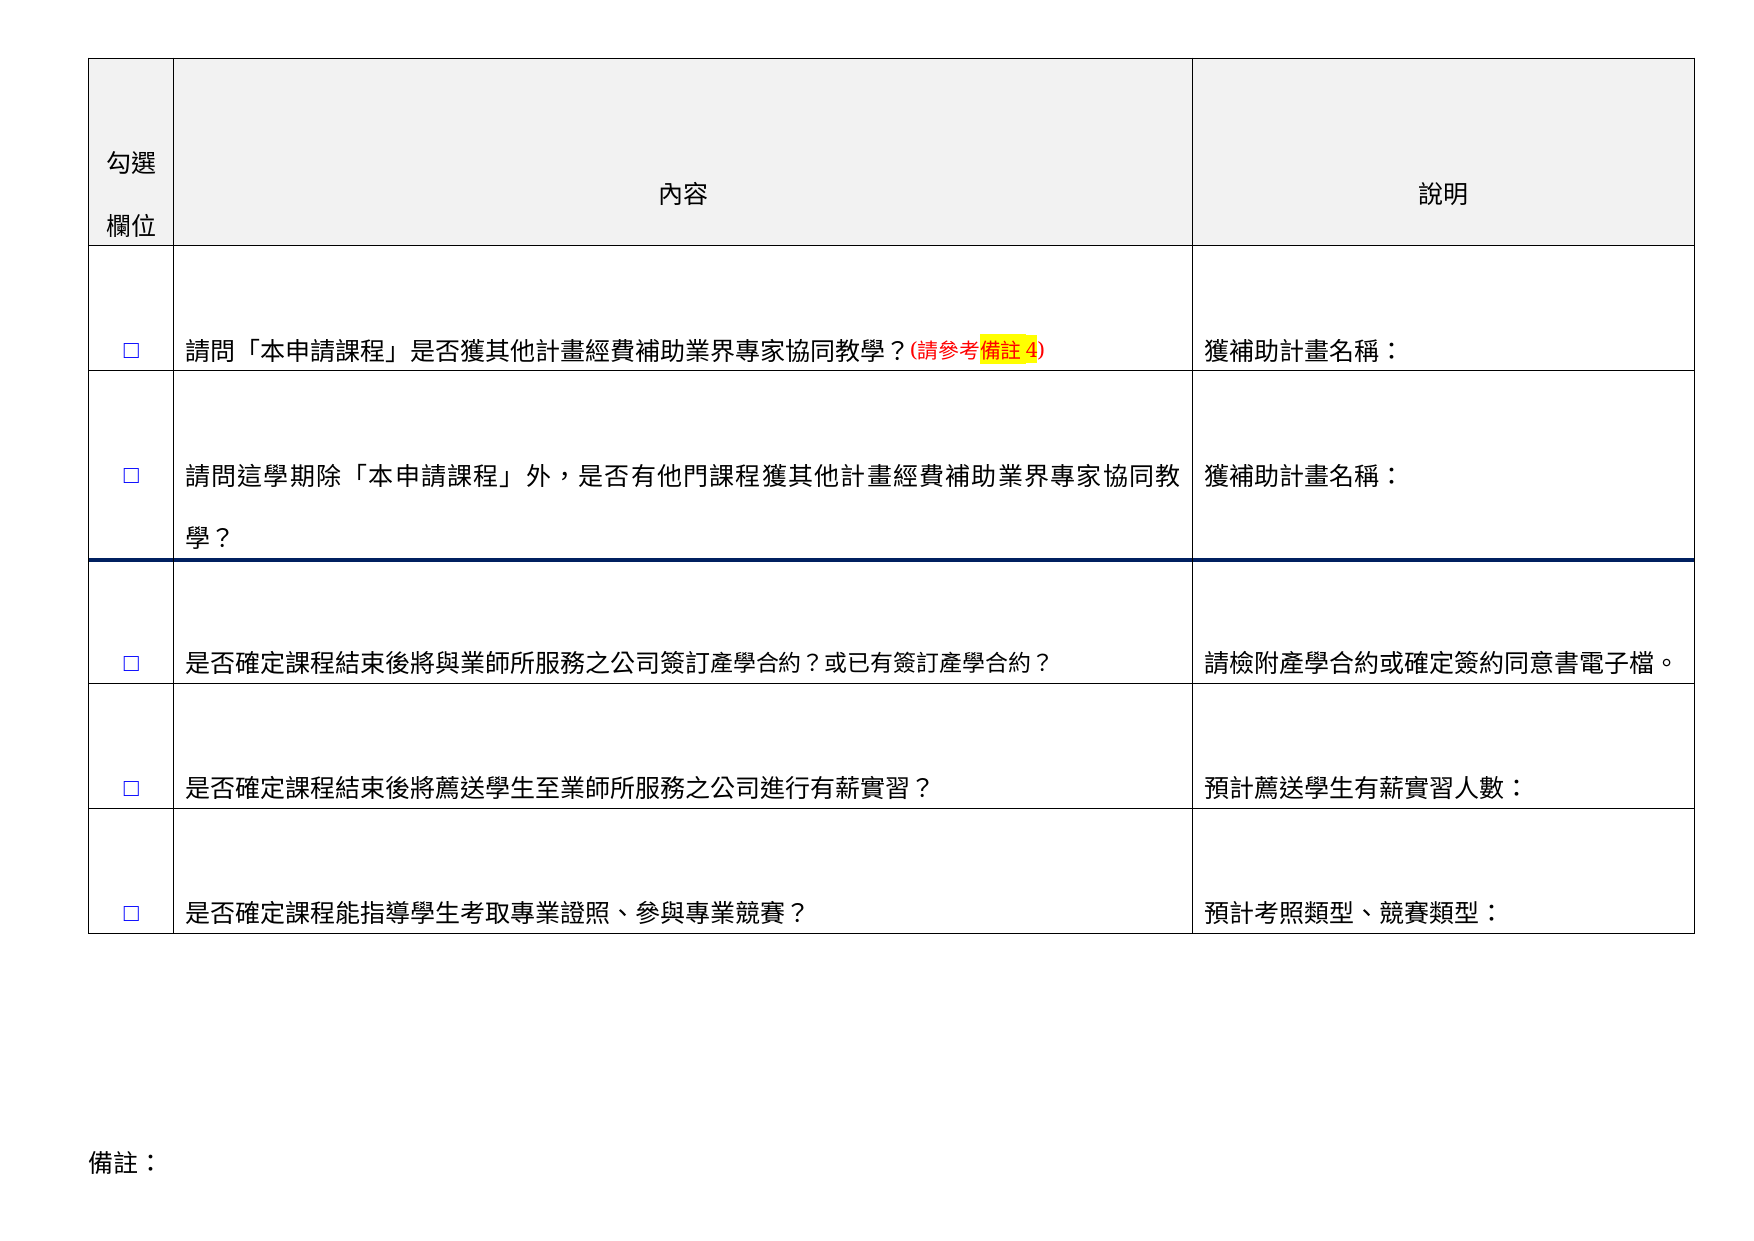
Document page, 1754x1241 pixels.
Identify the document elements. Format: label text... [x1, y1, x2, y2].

table_cell 獲補助計畫名稱： [1193, 371, 1694, 558]
table_cell 請問這學期除「本申請課程」外，是否有他門課程獲其他計畫經費補助業界專家協同教學？ [174, 371, 1192, 558]
text 備註： [89, 1120, 1665, 1183]
table_cell 是否確定課程結束後將薦送學生至業師所服務之公司進行有薪實習？ [174, 684, 1192, 808]
table_cell 獲補助計畫名稱： [1193, 246, 1694, 370]
table_cell 是否確定課程能指導學生考取專業證照、參與專業競賽？ [174, 809, 1192, 933]
table_cell □ [89, 371, 173, 558]
table_cell 是否確定課程結束後將與業師所服務之公司簽訂產學合約？或已有簽訂產學合約？ [174, 562, 1192, 683]
table_cell □ [89, 246, 173, 370]
table_header 勾選欄位 [89, 59, 173, 245]
table_header 說明 [1193, 59, 1694, 245]
table_cell 預計薦送學生有薪實習人數： [1193, 684, 1694, 808]
table_cell □ [89, 562, 173, 683]
table_cell □ [89, 684, 173, 808]
table_cell 請問「本申請課程」是否獲其他計畫經費補助業界專家協同教學？(請參考備註4) [174, 246, 1192, 370]
table_cell 請檢附產學合約或確定簽約同意書電子檔。 [1193, 562, 1694, 683]
table_cell □ [89, 809, 173, 933]
table_header 內容 [174, 59, 1192, 245]
table_cell 預計考照類型、競賽類型： [1193, 809, 1694, 933]
